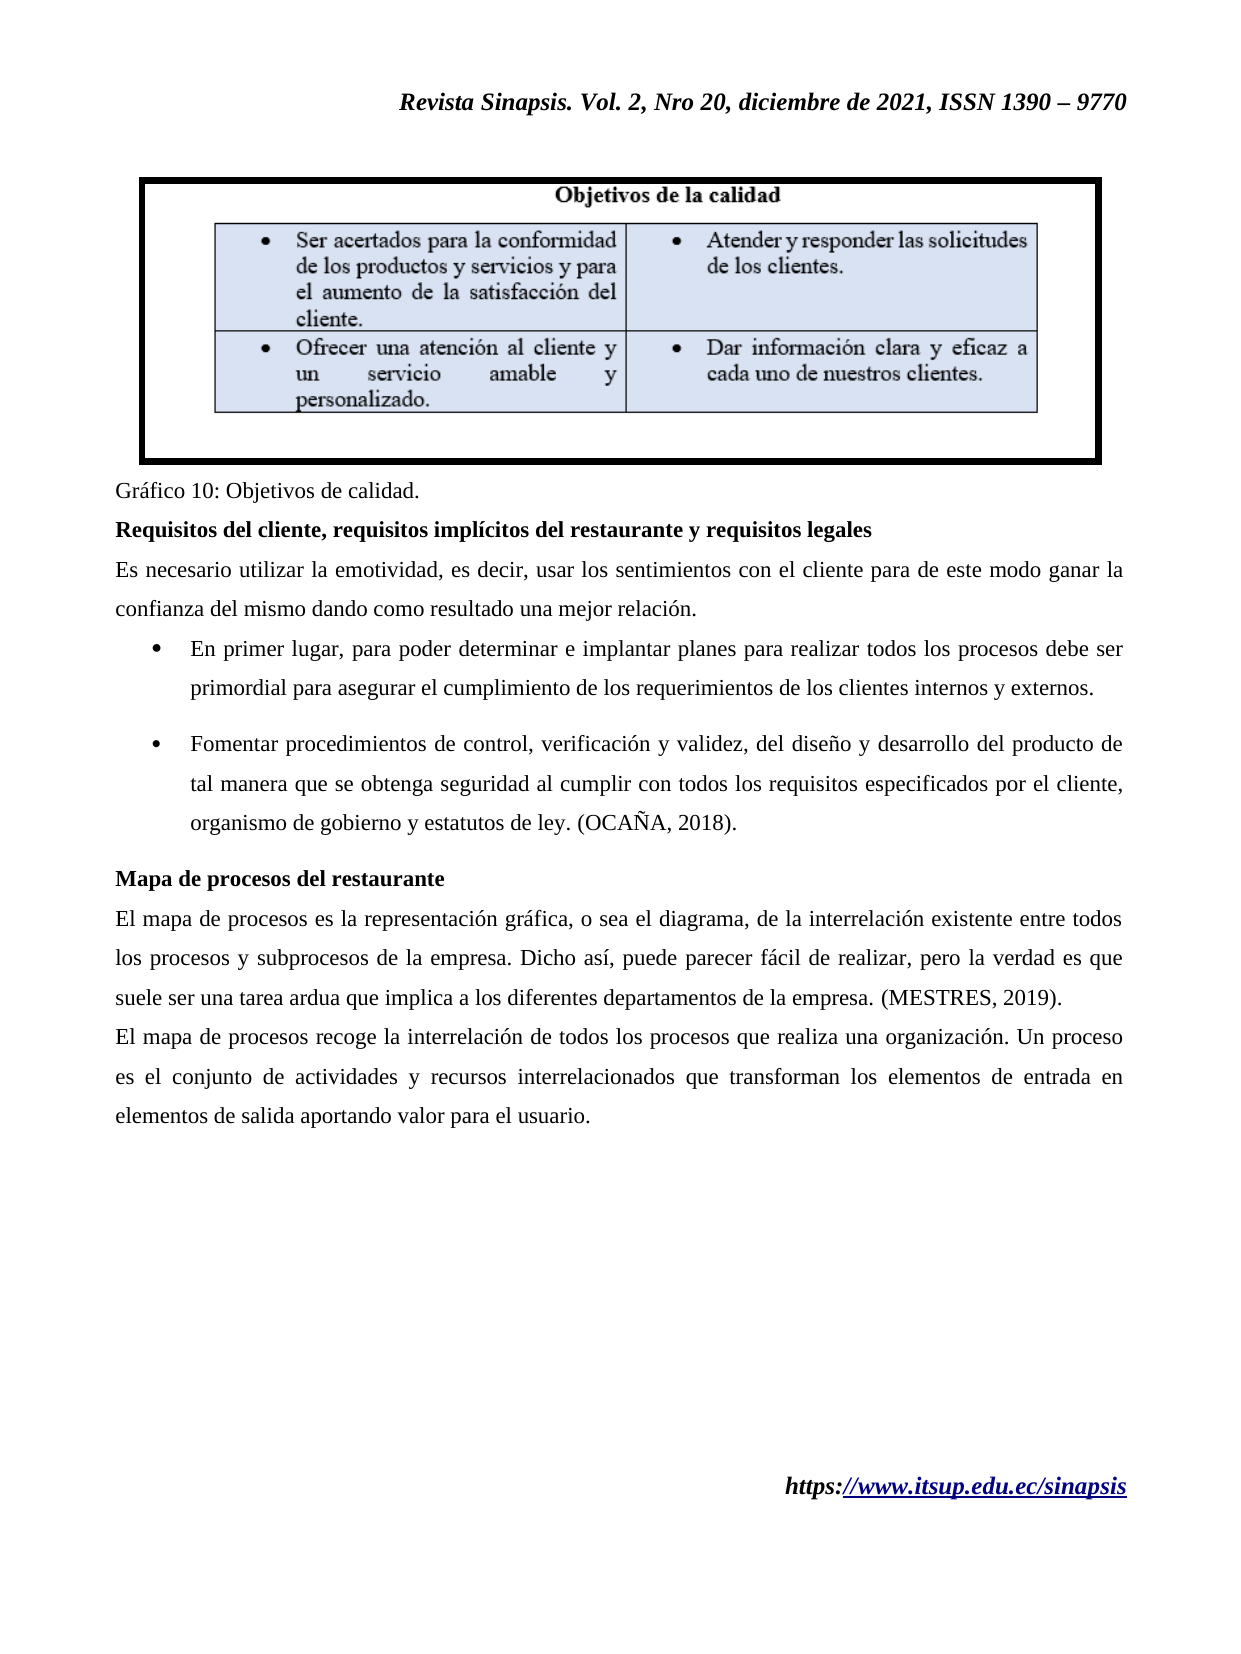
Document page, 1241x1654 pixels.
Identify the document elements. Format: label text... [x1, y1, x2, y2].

text Es necesario utilizar la emotividad, es decir, usar los sentimientos con el cliente para de este modo ganar la confianza del mismo dando como resultado una mejor relación. [115, 556, 1125, 621]
list En primer lugar, para poder determinar e implantar planes para realizar todos los procesos debe ser primordial para asegurar el cumplimiento de los requerimientos de los clientes internos y externos. [153, 634, 1125, 700]
text El mapa de procesos es la representación gráfica, o sea el diagrama, de la interrelación existente entre todos los procesos y subprocesos de la empresa. Dicho así, puede parecer fácil de realizar, pero la verdad es que suele ser una tarea ardua que implica a los diferentes departamentos de la empresa. (MESTRES, 2019). [115, 905, 1125, 1010]
text El mapa de procesos recoge la interrelación de todos los procesos que realiza una organización. Un proceso es el conjunto de actividades y recursos interrelacionados que transforman los elementos de entrada en elementos de salida aportando valor para el usuario. [115, 1023, 1125, 1128]
list Fomentar procedimientos de control, verificación y validez, del diseño y desarrollo del producto de tal manera que se obtenga seguridad al cumplir con todos los requisitos especificados por el cliente, organismo de gobierno y estatutos de ley. (OCAÑA, 2018). [153, 730, 1125, 836]
text Mapa de procesos del restaurante [115, 865, 1125, 892]
text Gráfico 10: Objetivos de calidad. [115, 477, 1125, 503]
text Requisitos del cliente, requisitos implícitos del restaurante y requisitos legales [115, 516, 1125, 542]
